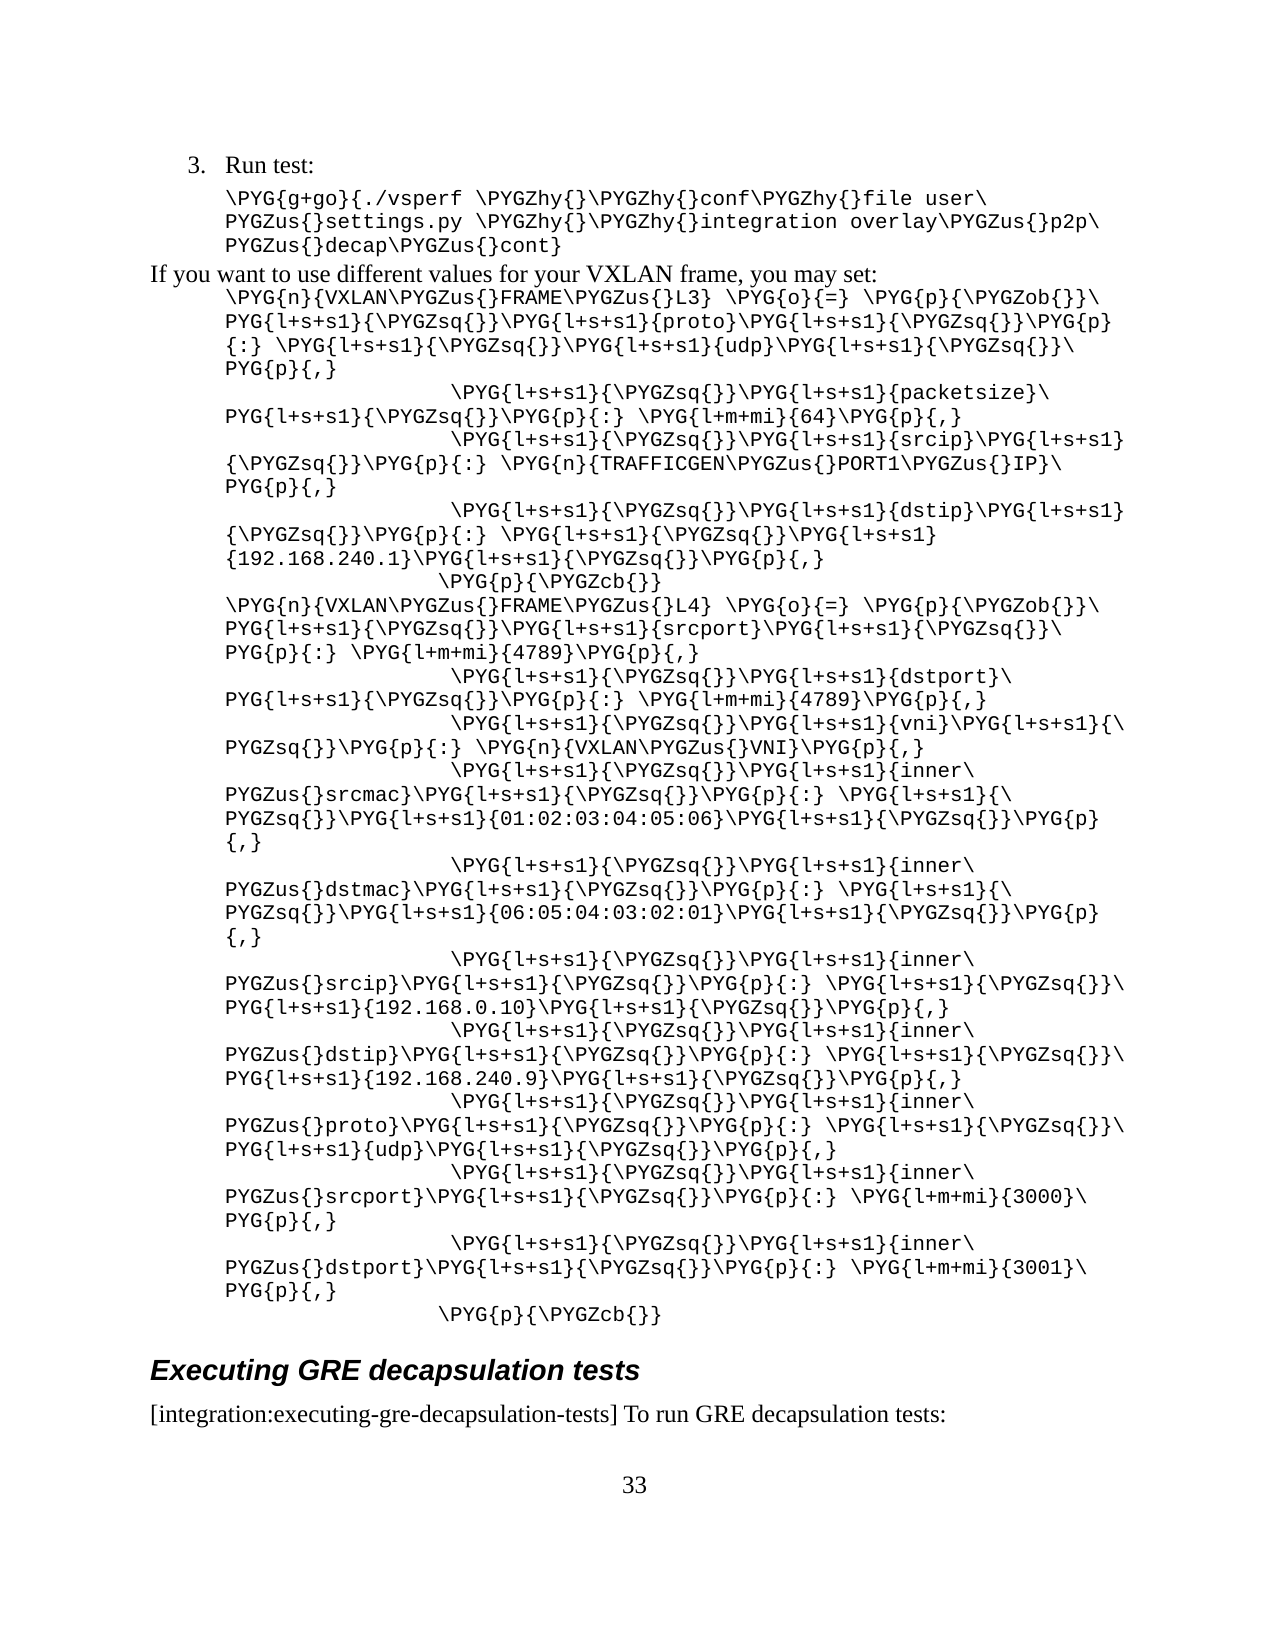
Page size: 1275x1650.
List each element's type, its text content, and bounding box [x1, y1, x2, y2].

text [integration:executing-gre-decapsulation-tests] To run GRE decapsulation tests: [150, 1399, 1125, 1428]
text \PYG{l+s+s1}{\PYGZsq{}}\PYG{l+s+s1}{dstport}\PYG{l+s+s1}{\PYGZsq{}}\PYG{p}{:} \PYG{l+m+mi}{4789}\PYG{p}{,} [225, 666, 1125, 713]
text \PYG{l+s+s1}{\PYGZsq{}}\PYG{l+s+s1}{dstip}\PYG{l+s+s1}{\PYGZsq{}}\PYG{p}{:} \PYG{l+s+s1}{\PYGZsq{}}\PYG{l+s+s1}{192.168.240.1}\PYG{l+s+s1}{\PYGZsq{}}\PYG{p}{,} [225, 500, 1125, 571]
text \PYG{n}{VXLAN\PYGZus{}FRAME\PYGZus{}L3} \PYG{o}{=} \PYG{p}{\PYGZob{}}\PYG{l+s+s1}{\PYGZsq{}}\PYG{l+s+s1}{proto}\PYG{l+s+s1}{\PYGZsq{}}\PYG{p}{:} \PYG{l+s+s1}{\PYGZsq{}}\PYG{l+s+s1}{udp}\PYG{l+s+s1}{\PYGZsq{}}\PYG{p}{,} [225, 287, 1125, 382]
text \PYG{p}{\PYGZcb{}} [225, 571, 1125, 595]
text \PYG{l+s+s1}{\PYGZsq{}}\PYG{l+s+s1}{inner\PYGZus{}srcip}\PYG{l+s+s1}{\PYGZsq{}}\PYG{p}{:} \PYG{l+s+s1}{\PYGZsq{}}\PYG{l+s+s1}{192.168.0.10}\PYG{l+s+s1}{\PYGZsq{}}\PYG{p}{,} [225, 949, 1125, 1020]
text \PYG{l+s+s1}{\PYGZsq{}}\PYG{l+s+s1}{inner\PYGZus{}dstmac}\PYG{l+s+s1}{\PYGZsq{}}\PYG{p}{:} \PYG{l+s+s1}{\PYGZsq{}}\PYG{l+s+s1}{06:05:04:03:02:01}\PYG{l+s+s1}{\PYGZsq{}}\PYG{p}{,} [225, 855, 1125, 949]
text \PYG{l+s+s1}{\PYGZsq{}}\PYG{l+s+s1}{inner\PYGZus{}dstip}\PYG{l+s+s1}{\PYGZsq{}}\PYG{p}{:} \PYG{l+s+s1}{\PYGZsq{}}\PYG{l+s+s1}{192.168.240.9}\PYG{l+s+s1}{\PYGZsq{}}\PYG{p}{,} [225, 1020, 1125, 1091]
text If you want to use different values for your VXLAN frame, you may set: [150, 259, 1125, 287]
text \PYG{l+s+s1}{\PYGZsq{}}\PYG{l+s+s1}{inner\PYGZus{}srcport}\PYG{l+s+s1}{\PYGZsq{}}\PYG{p}{:} \PYG{l+m+mi}{3000}\PYG{p}{,} [225, 1162, 1125, 1233]
list Run test: [187, 150, 1125, 179]
text \PYG{l+s+s1}{\PYGZsq{}}\PYG{l+s+s1}{inner\PYGZus{}dstport}\PYG{l+s+s1}{\PYGZsq{}}\PYG{p}{:} \PYG{l+m+mi}{3001}\PYG{p}{,} [225, 1233, 1125, 1304]
text \PYG{n}{VXLAN\PYGZus{}FRAME\PYGZus{}L4} \PYG{o}{=} \PYG{p}{\PYGZob{}}\PYG{l+s+s1}{\PYGZsq{}}\PYG{l+s+s1}{srcport}\PYG{l+s+s1}{\PYGZsq{}}\PYG{p}{:} \PYG{l+m+mi}{4789}\PYG{p}{,} [225, 595, 1125, 666]
text \PYG{l+s+s1}{\PYGZsq{}}\PYG{l+s+s1}{packetsize}\PYG{l+s+s1}{\PYGZsq{}}\PYG{p}{:} \PYG{l+m+mi}{64}\PYG{p}{,} [225, 382, 1125, 429]
text \PYG{p}{\PYGZcb{}} [225, 1304, 1125, 1328]
subtitle Executing GRE decapsulation tests [150, 1353, 1125, 1386]
text \PYG{l+s+s1}{\PYGZsq{}}\PYG{l+s+s1}{inner\PYGZus{}proto}\PYG{l+s+s1}{\PYGZsq{}}\PYG{p}{:} \PYG{l+s+s1}{\PYGZsq{}}\PYG{l+s+s1}{udp}\PYG{l+s+s1}{\PYGZsq{}}\PYG{p}{,} [225, 1091, 1125, 1162]
text \PYG{l+s+s1}{\PYGZsq{}}\PYG{l+s+s1}{vni}\PYG{l+s+s1}{\PYGZsq{}}\PYG{p}{:} \PYG{n}{VXLAN\PYGZus{}VNI}\PYG{p}{,} [225, 713, 1125, 760]
text \PYG{l+s+s1}{\PYGZsq{}}\PYG{l+s+s1}{srcip}\PYG{l+s+s1}{\PYGZsq{}}\PYG{p}{:} \PYG{n}{TRAFFICGEN\PYGZus{}PORT1\PYGZus{}IP}\PYG{p}{,} [225, 429, 1125, 500]
text \PYG{g+go}{./vsperf \PYGZhy{}\PYGZhy{}conf\PYGZhy{}file user\PYGZus{}settings.py \PYGZhy{}\PYGZhy{}integration overlay\PYGZus{}p2p\PYGZus{}decap\PYGZus{}cont} [225, 188, 1125, 259]
text \PYG{l+s+s1}{\PYGZsq{}}\PYG{l+s+s1}{inner\PYGZus{}srcmac}\PYG{l+s+s1}{\PYGZsq{}}\PYG{p}{:} \PYG{l+s+s1}{\PYGZsq{}}\PYG{l+s+s1}{01:02:03:04:05:06}\PYG{l+s+s1}{\PYGZsq{}}\PYG{p}{,} [225, 760, 1125, 855]
